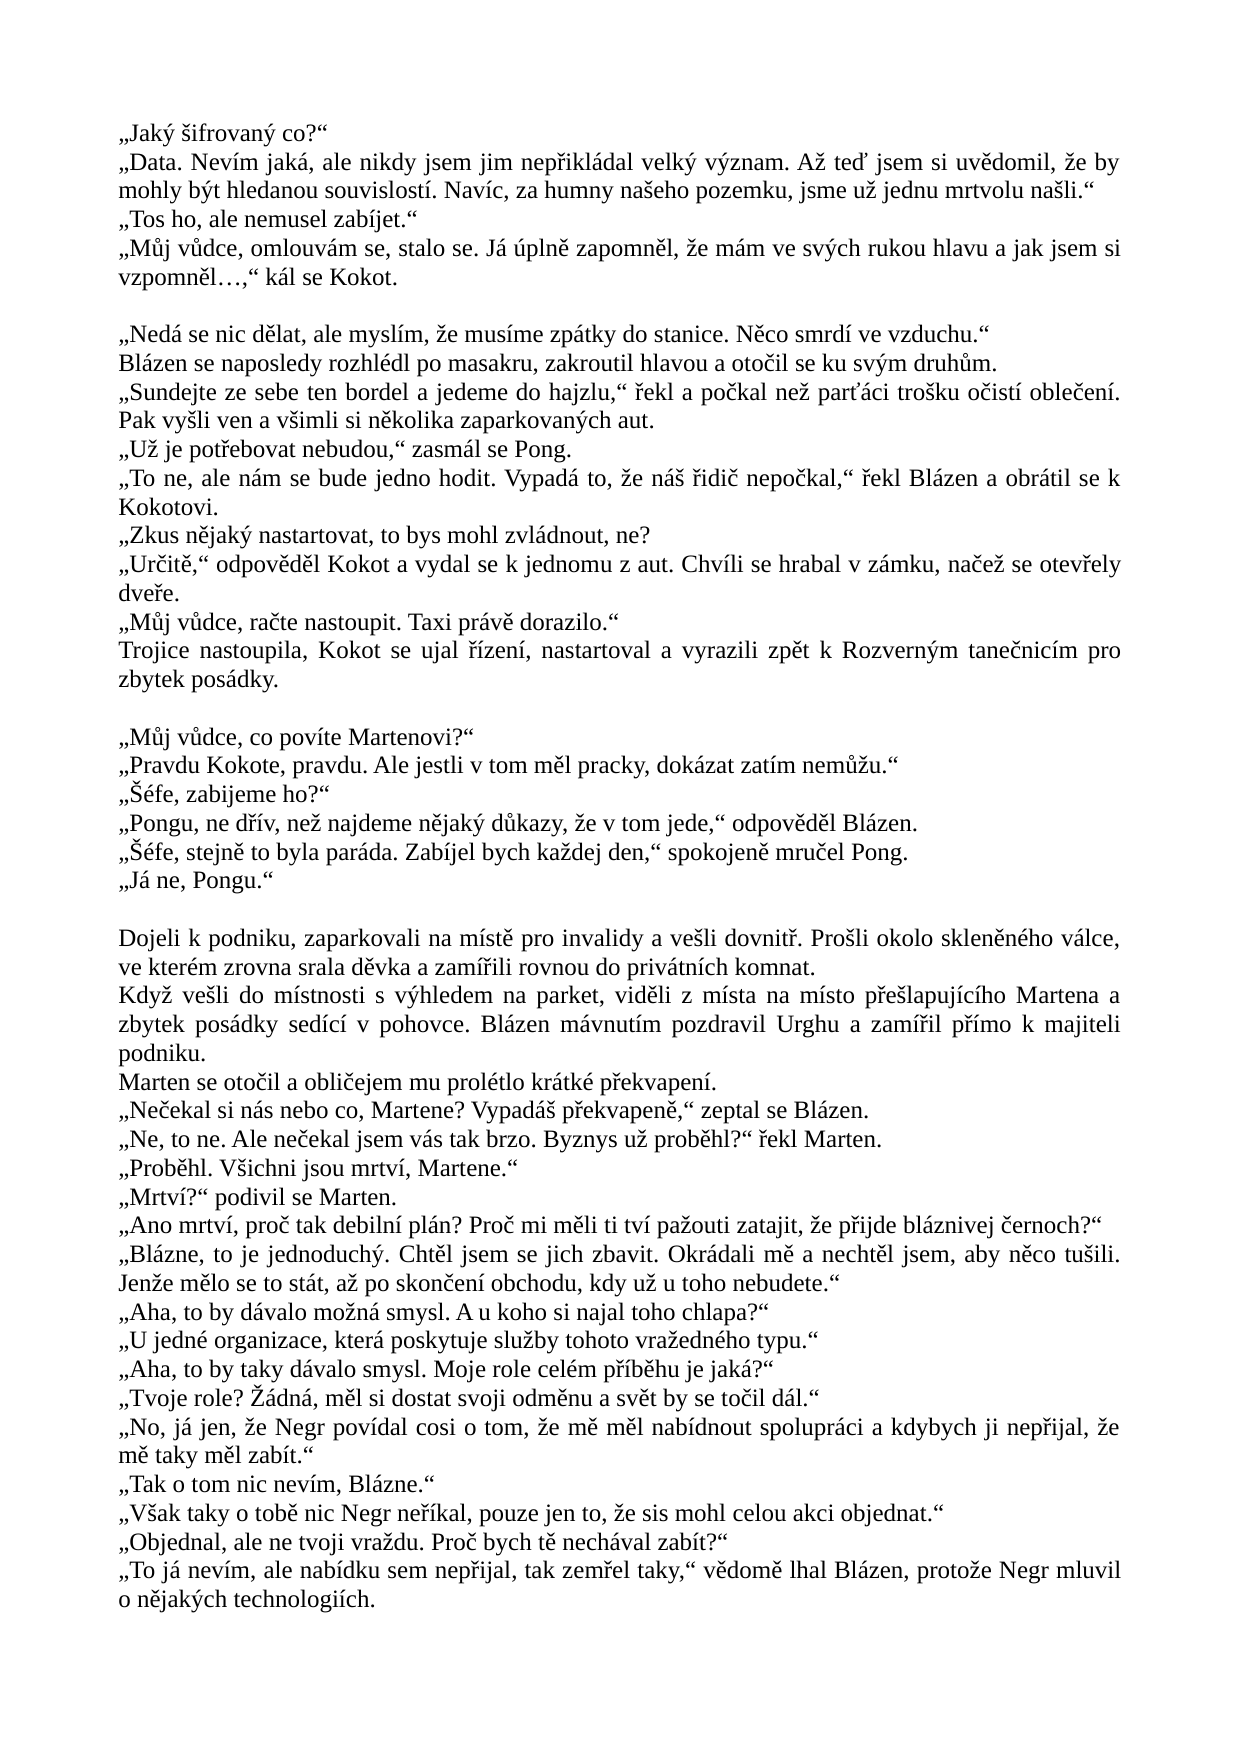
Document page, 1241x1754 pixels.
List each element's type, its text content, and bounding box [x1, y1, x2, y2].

text Marten se otočil a obličejem mu prolétlo krátké překvapení. [118, 1067, 1122, 1096]
text „Můj vůdce, omlouvám se, stalo se. Já úplně zapomněl, že mám ve svých rukou hlavu a jak jsem si vzpomněl…,“ kál se Kokot. [118, 233, 1122, 291]
text „Jaký šifrovaný co?“ [118, 118, 1122, 147]
text „Ano mrtví, proč tak debilní plán? Proč mi měli ti tví pažouti zatajit, že přijde bláznivej černoch?“ [118, 1211, 1122, 1239]
text „Tak o tom nic nevím, Blázne.“ [118, 1469, 1122, 1498]
text „Blázne, to je jednoduchý. Chtěl jsem se jich zbavit. Okrádali mě a nechtěl jsem, aby něco tušili. Jenže mělo se to stát, až po skončení obchodu, kdy už u toho nebudete.“ [118, 1239, 1122, 1297]
text „Pongu, ne dřív, než najdeme nějaký důkazy, že v tom jede,“ odpověděl Blázen. [118, 808, 1122, 837]
text „U jedné organizace, která poskytuje služby tohoto vražedného typu.“ [118, 1326, 1122, 1354]
text „Pravdu Kokote, pravdu. Ale jestli v tom měl pracky, dokázat zatím nemůžu.“ [118, 751, 1122, 779]
text „Proběhl. Všichni jsou mrtví, Martene.“ [118, 1153, 1122, 1182]
text Když vešli do místnosti s výhledem na parket, viděli z místa na místo přešlapujícího Martena a zbytek posádky sedící v pohovce. Blázen mávnutím pozdravil Urghu a zamířil přímo k majiteli podniku. [118, 981, 1122, 1067]
text „Objednal, ale ne tvoji vraždu. Proč bych tě nechával zabít?“ [118, 1527, 1122, 1556]
text „Šéfe, zabijeme ho?“ [118, 779, 1122, 808]
text „Nečekal si nás nebo co, Martene? Vypadáš překvapeně,“ zeptal se Blázen. [118, 1096, 1122, 1124]
text „Aha, to by dávalo možná smysl. A u koho si najal toho chlapa?“ [118, 1297, 1122, 1326]
text „Aha, to by taky dávalo smysl. Moje role celém příběhu je jaká?“ [118, 1354, 1122, 1383]
text „Tos ho, ale nemusel zabíjet.“ [118, 204, 1122, 233]
text „To ne, ale nám se bude jedno hodit. Vypadá to, že náš řidič nepočkal,“ řekl Blázen a obrátil se k Kokotovi. [118, 463, 1122, 521]
text „Můj vůdce, račte nastoupit. Taxi právě dorazilo.“ [118, 607, 1122, 636]
text „Určitě,“ odpověděl Kokot a vydal se k jednomu z aut. Chvíli se hrabal v zámku, načež se otevřely dveře. [118, 549, 1122, 607]
text Dojeli k podniku, zaparkovali na místě pro invalidy a vešli dovnitř. Prošli okolo skleněného válce, ve kterém zrovna srala děvka a zamířili rovnou do privátních komnat. [118, 923, 1122, 981]
text „Sundejte ze sebe ten bordel a jedeme do hajzlu,“ řekl a počkal než parťáci trošku očistí oblečení. Pak vyšli ven a všimli si několika zaparkovaných aut. [118, 377, 1122, 434]
text Blázen se naposledy rozhlédl po masakru, zakroutil hlavou a otočil se ku svým druhům. [118, 348, 1122, 377]
text Trojice nastoupila, Kokot se ujal řízení, nastartoval a vyrazili zpět k Rozverným tanečnicím pro zbytek posádky. [118, 636, 1122, 693]
text „To já nevím, ale nabídku sem nepřijal, tak zemřel taky,“ vědomě lhal Blázen, protože Negr mluvil o nějakých technologiích. [118, 1556, 1122, 1613]
text „No, já jen, že Negr povídal cosi o tom, že mě měl nabídnout spolupráci a kdybych ji nepřijal, že mě taky měl zabít.“ [118, 1412, 1122, 1469]
text „Tvoje role? Žádná, měl si dostat svoji odměnu a svět by se točil dál.“ [118, 1383, 1122, 1412]
text „Můj vůdce, co povíte Martenovi?“ [118, 722, 1122, 751]
text „Už je potřebovat nebudou,“ zasmál se Pong. [118, 434, 1122, 463]
text „Data. Nevím jaká, ale nikdy jsem jim nepřikládal velký význam. Až teď jsem si uvědomil, že by mohly být hledanou souvislostí. Navíc, za humny našeho pozemku, jsme už jednu mrtvolu našli.“ [118, 147, 1122, 204]
text „Zkus nějaký nastartovat, to bys mohl zvládnout, ne? [118, 521, 1122, 549]
text „Nedá se nic dělat, ale myslím, že musíme zpátky do stanice. Něco smrdí ve vzduchu.“ [118, 319, 1122, 348]
text „Však taky o tobě nic Negr neříkal, pouze jen to, že sis mohl celou akci objednat.“ [118, 1498, 1122, 1527]
text „Šéfe, stejně to byla paráda. Zabíjel bych každej den,“ spokojeně mručel Pong. [118, 837, 1122, 866]
text „Já ne, Pongu.“ [118, 866, 1122, 894]
text „Ne, to ne. Ale nečekal jsem vás tak brzo. Byznys už proběhl?“ řekl Marten. [118, 1124, 1122, 1153]
text „Mrtví?“ podivil se Marten. [118, 1182, 1122, 1211]
